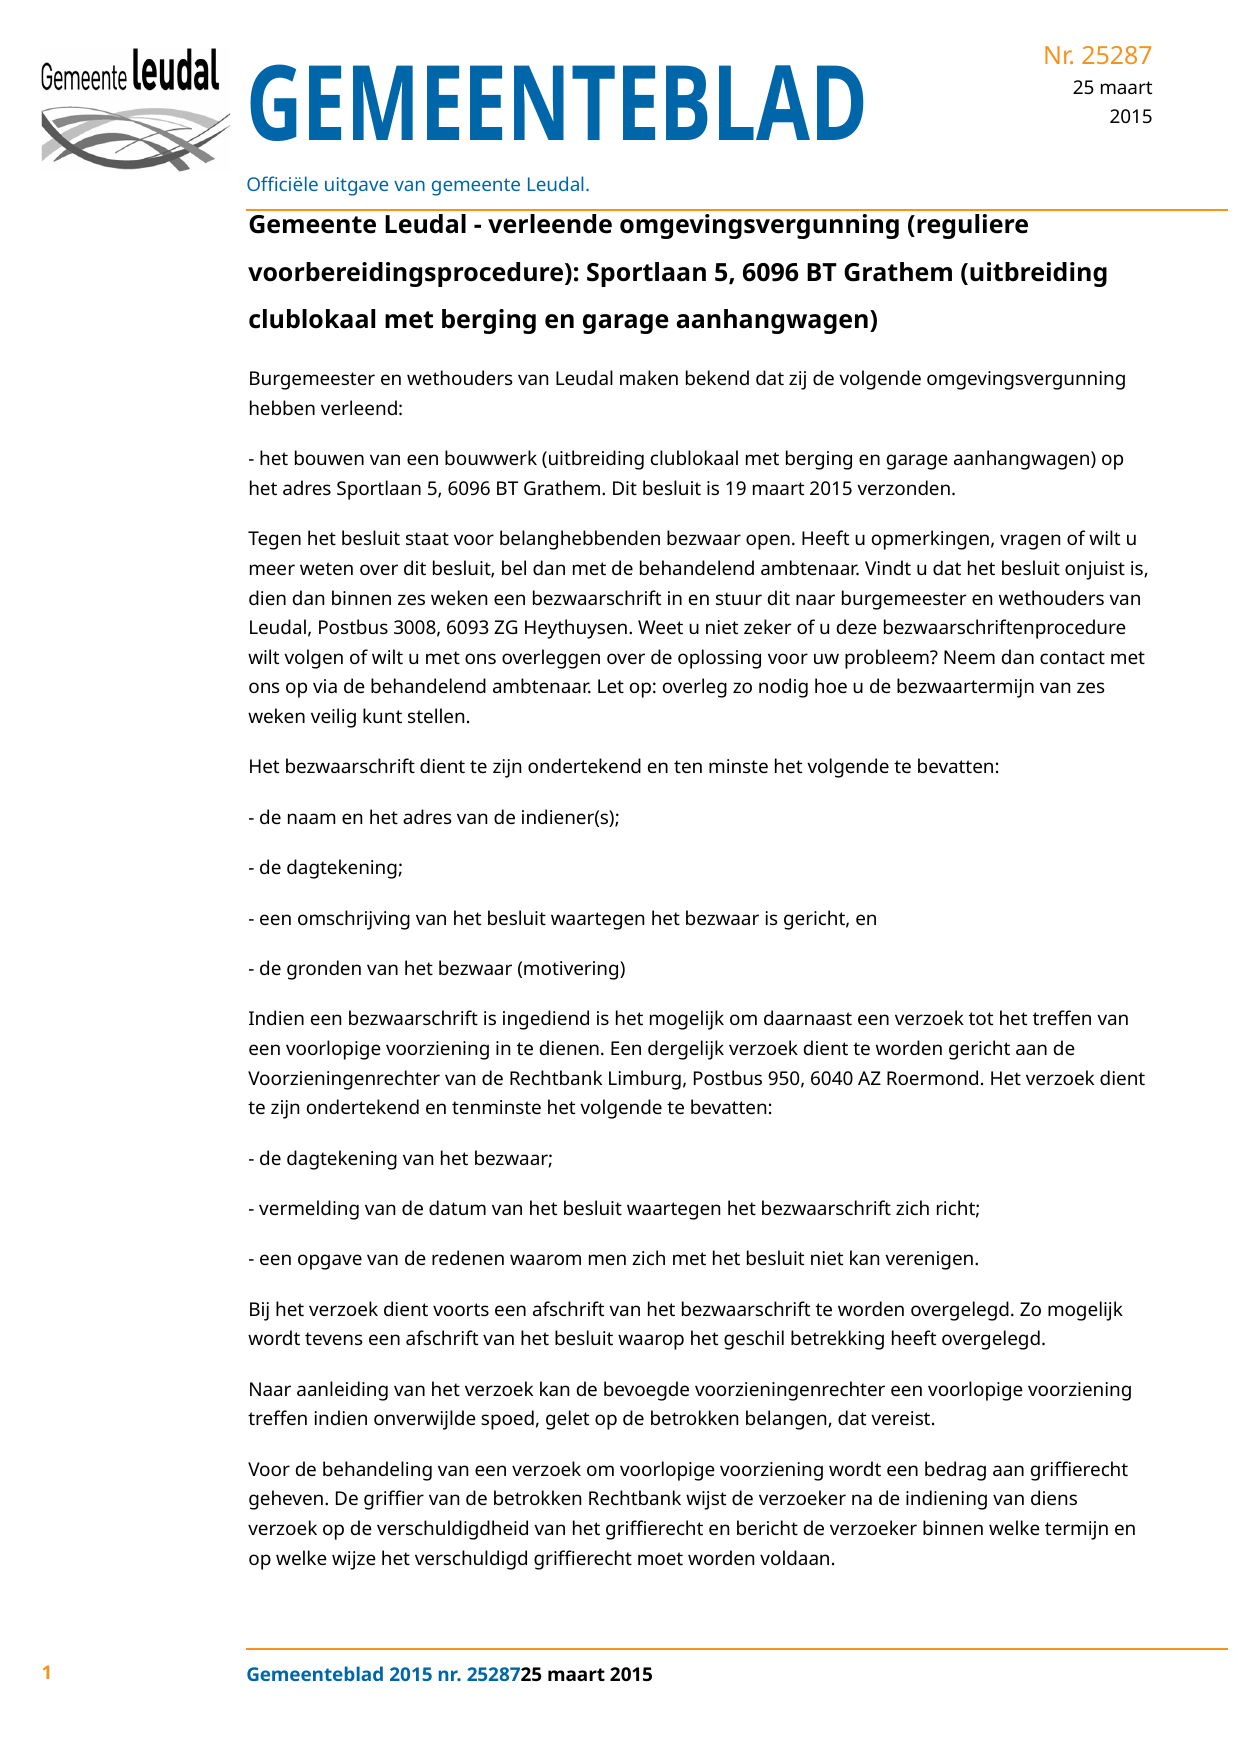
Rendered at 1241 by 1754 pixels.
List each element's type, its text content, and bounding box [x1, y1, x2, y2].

picture [41, 47, 231, 172]
text - de dagtekening van het bezwaar; [248, 1145, 1152, 1170]
text Indien een bezwaarschrift is ingediend is het mogelijk om daarnaast een verzoek tot het treffen van een voorlopige voorziening in te dienen. Een dergelijk verzoek dient te worden gericht aan de Voorzieningenrechter van de Rechtbank Limburg, Postbus 950, 6040 AZ Roermond. Het verzoek dient te zijn ondertekend en tenminste het volgende te bevatten: [248, 1006, 1152, 1120]
text - een opgave van de redenen waarom men zich met het besluit niet kan verenigen. [248, 1246, 1152, 1271]
text Het bezwaarschrift dient te zijn ondertekend en ten minste het volgende te bevatten: [248, 753, 1152, 779]
text - de gronden van het bezwaar (motivering) [248, 955, 1152, 981]
text Gemeente Leudal - verleende omgevingsvergunning (reguliere voorbereidingsprocedure): Sportlaan 5, 6096 BT Grathem (uitbreiding clublokaal met berging en garage aanhangwagen) [248, 211, 1152, 336]
text - een omschrijving van het besluit waartegen het bezwaar is gericht, en [248, 905, 1152, 930]
text - het bouwen van een bouwwerk (uitbreiding clublokaal met berging en garage aanhangwagen) op het adres Sportlaan 5, 6096 BT Grathem. Dit besluit is 19 maart 2015 verzonden. [248, 446, 1152, 501]
text Bij het verzoek dient voorts een afschrift van het bezwaarschrift te worden overgelegd. Zo mogelijk wordt tevens een afschrift van het besluit waarop het geschil betrekking heeft overgelegd. [248, 1296, 1152, 1351]
text Tegen het besluit staat voor belanghebbenden bezwaar open. Heeft u opmerkingen, vragen of wilt u meer weten over dit besluit, bel dan met de behandelend ambtenaar. Vindt u dat het besluit onjuist is, dien dan binnen zes weken een bezwaarschrift in en stuur dit naar burgemeester en wethouders van Leudal, Postbus 3008, 6093 ZG Heythuysen. Weet u niet zeker of u deze bezwaarschriftenprocedure wilt volgen of wilt u met ons overleggen over de oplossing voor uw probleem? Neem dan contact met ons op via de behandelend ambtenaar. Let op: overleg zo nodig hoe u de bezwaartermijn van zes weken veilig kunt stellen. [248, 526, 1152, 729]
text - de dagtekening; [248, 854, 1152, 880]
text - de naam en het adres van de indiener(s); [248, 804, 1152, 829]
text Voor de behandeling van een verzoek om voorlopige voorziening wordt een bedrag aan griffierecht geheven. De griffier van de betrokken Rechtbank wijst de verzoeker na de indiening van diens verzoek op de verschuldigdheid van het griffierecht en bericht de verzoeker binnen welke termijn en op welke wijze het verschuldigd griffierecht moet worden voldaan. [248, 1456, 1152, 1570]
text Naar aanleiding van het verzoek kan de bevoegde voorzieningenrechter een voorlopige voorziening treffen indien onverwijlde spoed, gelet op de betrokken belangen, dat vereist. [248, 1376, 1152, 1431]
text Burgemeester en wethouders van Leudal maken bekend dat zij de volgende omgevingsvergunning hebben verleend: [248, 366, 1152, 421]
text - vermelding van de datum van het besluit waartegen het bezwaarschrift zich richt; [248, 1195, 1152, 1221]
